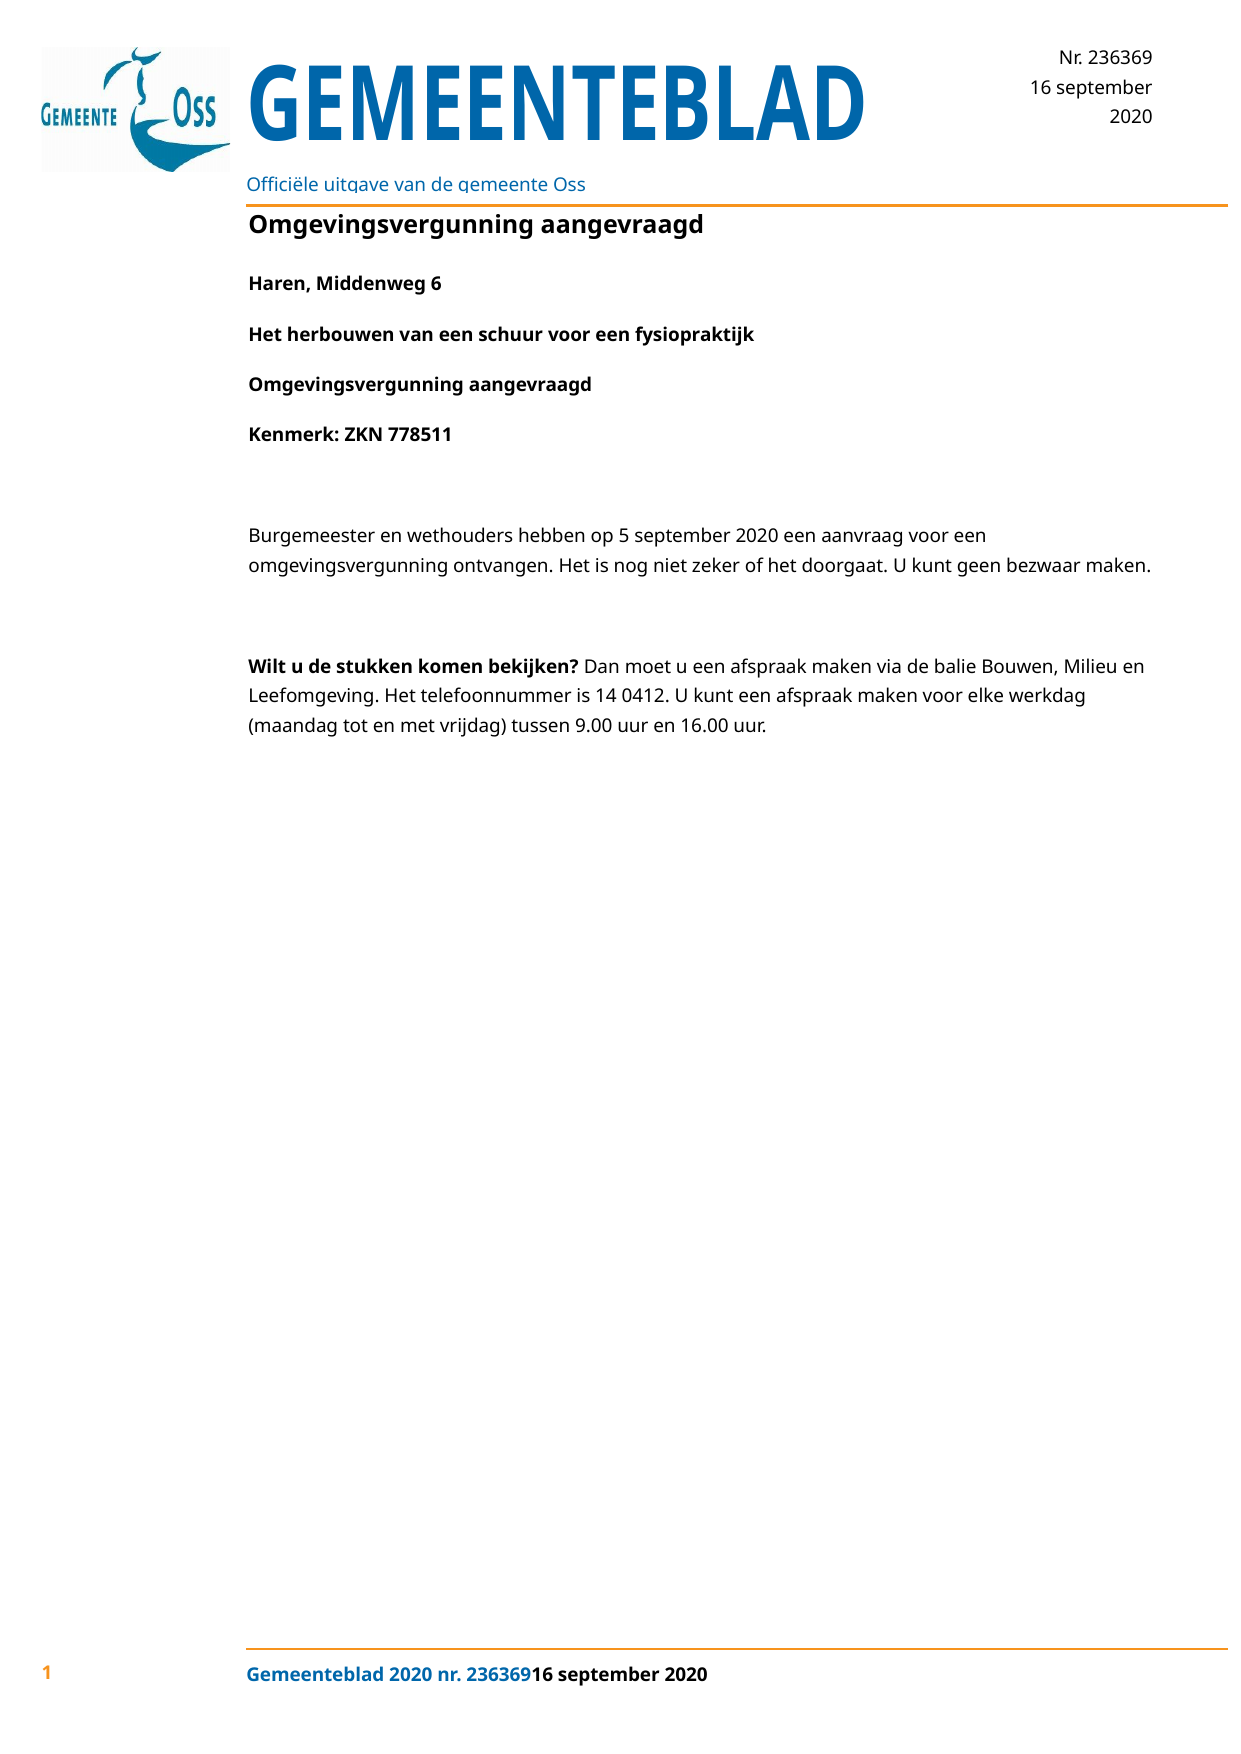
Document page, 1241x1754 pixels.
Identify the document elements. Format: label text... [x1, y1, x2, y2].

text Omgevingsvergunning aangevraagd [248, 207, 1152, 241]
text Haren, Middenweg 6 [248, 270, 1152, 296]
text Omgevingsvergunning aangevraagd [248, 371, 1152, 397]
text Het herbouwen van een schuur voor een fysiopraktijk [248, 321, 1152, 346]
text Wilt u de stukken komen bekijken? Dan moet u een afspraak maken via de balie Bouwen, Milieu en Leefomgeving. Het telefoonnummer is 14 0412. U kunt een afspraak maken voor elke werkdag (maandag tot en met vrijdag) tussen 9.00 uur en 16.00 uur. [248, 653, 1152, 738]
text Kenmerk: ZKN 778511 [248, 422, 1152, 447]
text Burgemeester en wethouders hebben op 5 september 2020 een aanvraag voor een omgevingsvergunning ontvangen. Het is nog niet zeker of het doorgaat. U kunt geen bezwaar maken. [248, 522, 1152, 578]
picture [41, 47, 231, 172]
